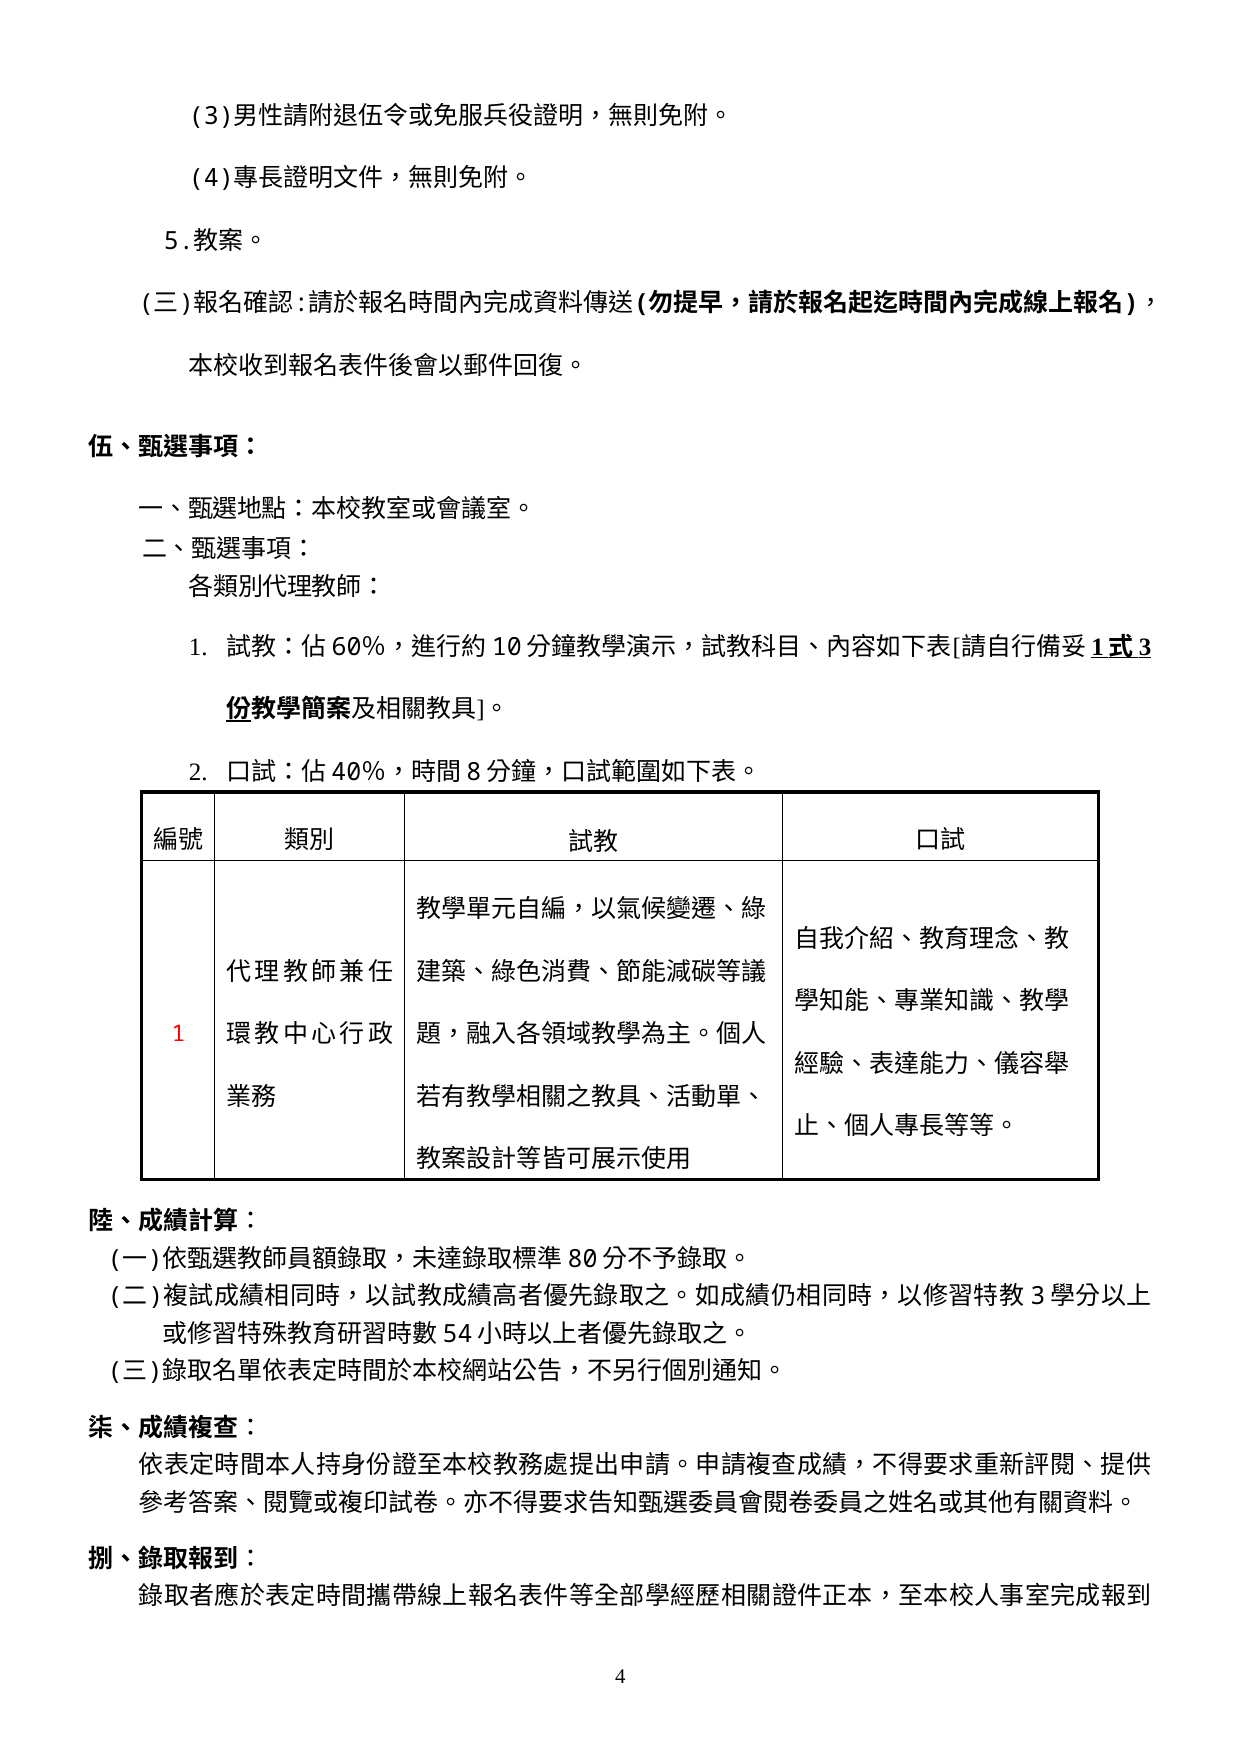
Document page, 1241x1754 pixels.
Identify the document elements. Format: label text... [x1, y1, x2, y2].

table_header 口試 [783, 794, 1097, 860]
table_cell 教學單元自編，以氣候變遷、綠建築、綠色消費、節能減碳等議題，融入各領域教學為主。個人若有教學相關之教具、活動單、教案設計等皆可展示使用 [405, 861, 782, 1178]
text 捌、錄取報到： [89, 1537, 1152, 1575]
text (4)專長證明文件，無則免附。 [164, 134, 1152, 197]
text (二)複試成績相同時，以試教成績高者優先錄取之。如成績仍相同時，以修習特教3學分以上或修習特殊教育研習時數54小時以上者優先錄取之。 [107, 1275, 1152, 1350]
text 各類別代理教師： [189, 565, 1152, 603]
list 口試：佔40％，時間8分鐘，口試範圍如下表。 [189, 728, 1152, 790]
table_header 編號 [143, 794, 214, 860]
table_cell 自我介紹、教育理念、教學知能、專業知識、教學經驗、表達能力、儀容舉止、個人專長等等。 [783, 861, 1097, 1178]
text 柒、成績複查： [89, 1406, 1152, 1443]
text 陸、成績計算： [89, 1200, 1152, 1237]
text 依表定時間本人持身份證至本校教務處提出申請。申請複查成績，不得要求重新評閱、提供參考答案、閱覽或複印試卷。亦不得要求告知甄選委員會閱卷委員之姓名或其他有關資料。 [139, 1443, 1152, 1518]
table_header 試教 [405, 794, 782, 860]
text (3)男性請附退伍令或免服兵役證明，無則免附。 [164, 72, 1152, 134]
text 一、甄選地點：本校教室或會議室。 [139, 465, 1152, 528]
text 伍、甄選事項： [89, 403, 1148, 465]
table_header 類別 [215, 794, 404, 860]
text (一)依甄選教師員額錄取，未達錄取標準80分不予錄取。 [89, 1237, 1152, 1275]
text 錄取者應於表定時間攜帶線上報名表件等全部學經歷相關證件正本，至本校人事室完成報到 [139, 1575, 1152, 1612]
table_cell 1 [143, 861, 214, 1178]
text 5.教案。 [164, 197, 1152, 259]
table_cell 代理教師兼任環教中心行政業務 [215, 861, 404, 1178]
text (三)報名確認:請於報名時間內完成資料傳送(勿提早，請於報名起迄時間內完成線上報名)，本校收到報名表件後會以郵件回復。 [139, 259, 1152, 384]
text (三)錄取名單依表定時間於本校網站公告，不另行個別通知。 [107, 1350, 1152, 1387]
list 試教：佔60％，進行約10分鐘教學演示，試教科目、內容如下表[請自行備妥1式3份教學簡案及相關教具]。 [189, 603, 1152, 728]
text 二、甄選事項： [142, 528, 1152, 565]
